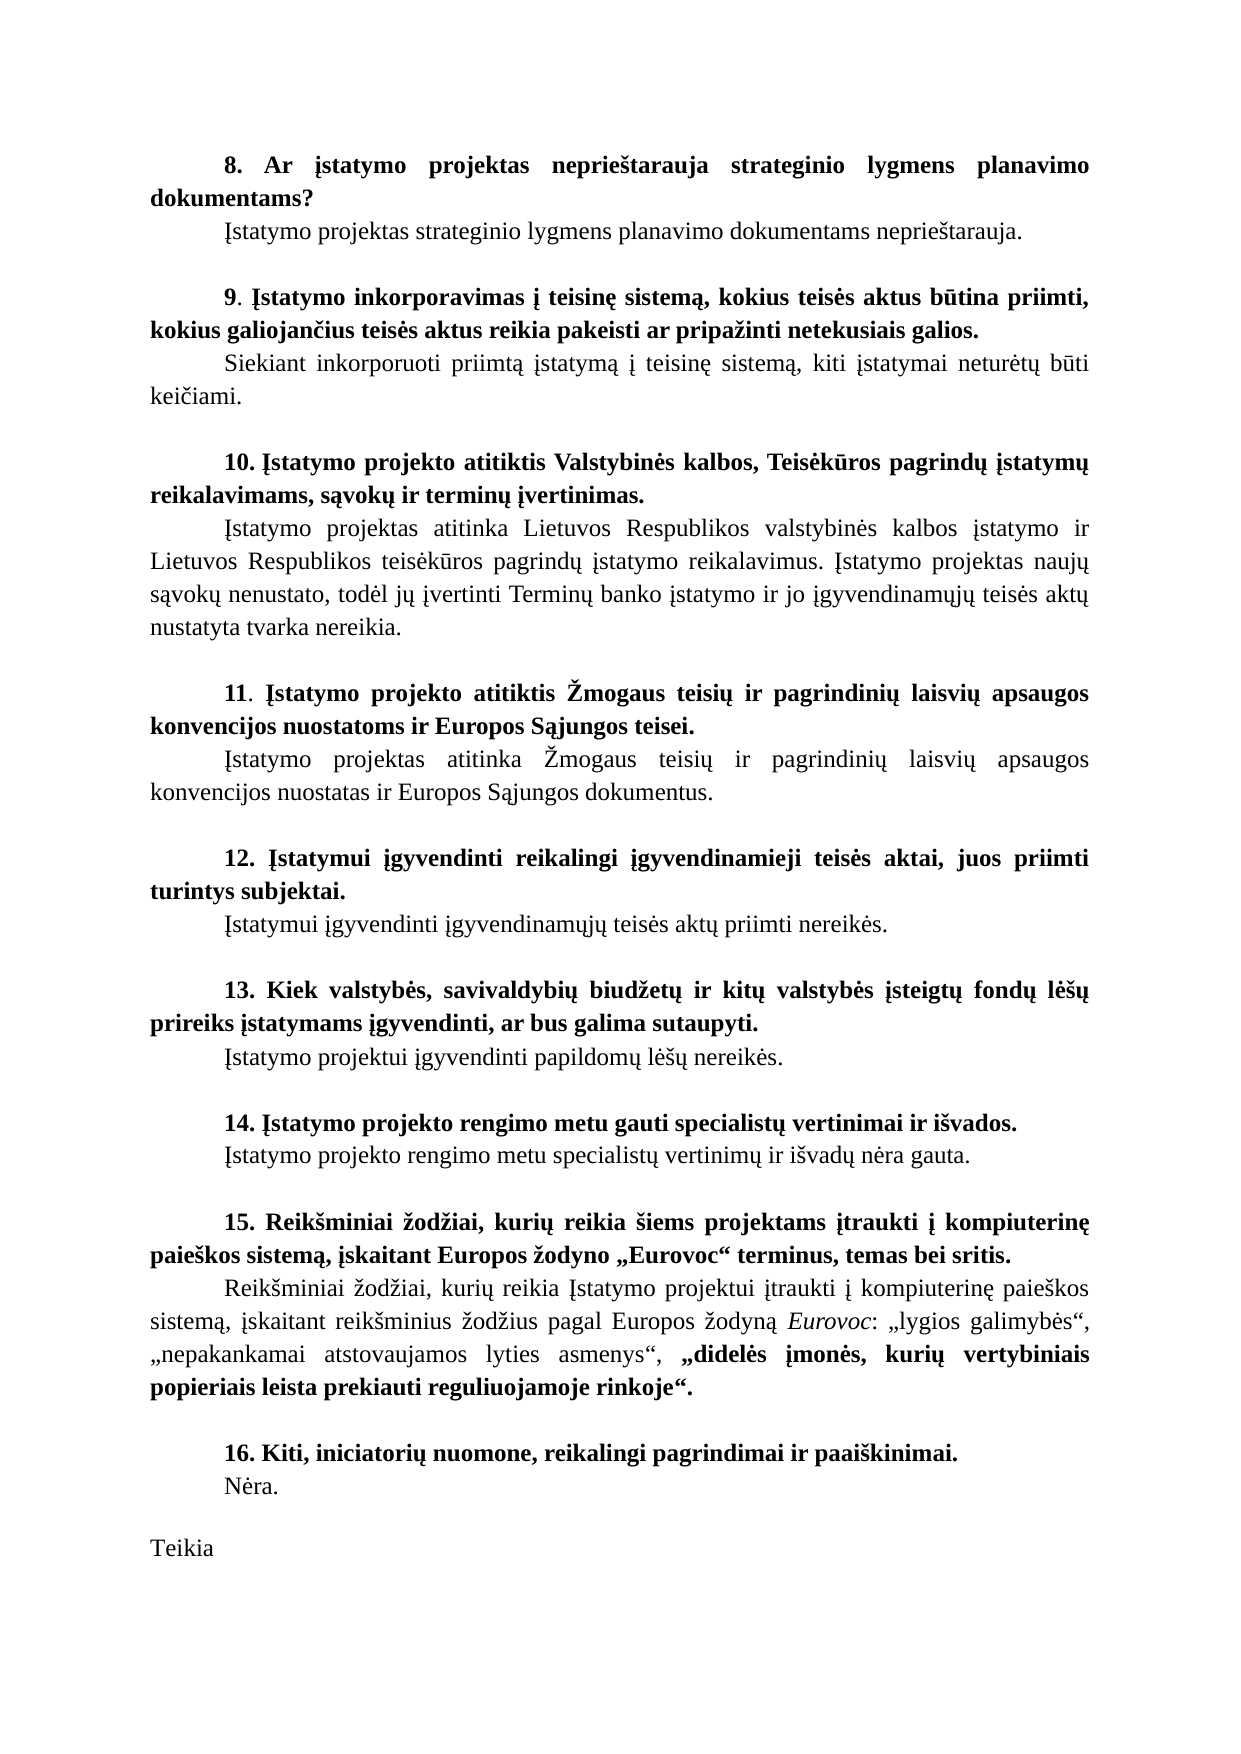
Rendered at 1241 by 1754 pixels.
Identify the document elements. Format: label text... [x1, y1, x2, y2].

text Nėra. [150, 1471, 1090, 1499]
text 10. Įstatymo projekto atitiktis Valstybinės kalbos, Teisėkūros pagrindų įstatymų reikalavimams, sąvokų ir terminų įvertinimas. [150, 447, 1090, 509]
text Įstatymo projektui įgyvendinti papildomų lėšų nereikės. [150, 1042, 1090, 1070]
text 15. Reikšminiai žodžiai, kurių reikia šiems projektams įtraukti į kompiuterinę paieškos sistemą, įskaitant Europos žodyno „Eurovoc“ terminus, temas bei sritis. [150, 1207, 1090, 1268]
text 12. Įstatymui įgyvendinti reikalingi įgyvendinamieji teisės aktai, juos priimti turintys subjektai. [150, 843, 1090, 905]
text Įstatymo projektas atitinka Žmogaus teisių ir pagrindinių laisvių apsaugos konvencijos nuostatas ir Europos Sąjungos dokumentus. [150, 744, 1090, 806]
text Teikia [150, 1533, 1090, 1561]
text 11. Įstatymo projekto atitiktis Žmogaus teisių ir pagrindinių laisvių apsaugos konvencijos nuostatoms ir Europos Sąjungos teisei. [150, 678, 1090, 740]
text Įstatymo projektas atitinka Lietuvos Respublikos valstybinės kalbos įstatymo ir Lietuvos Respublikos teisėkūros pagrindų įstatymo reikalavimus. Įstatymo projektas naujų sąvokų nenustato, todėl jų įvertinti Terminų banko įstatymo ir jo įgyvendinamųjų teisės aktų nustatyta tvarka nereikia. [150, 513, 1090, 641]
text 9. Įstatymo inkorporavimas į teisinę sistemą, kokius teisės aktus būtina priimti, kokius galiojančius teisės aktus reikia pakeisti ar pripažinti netekusiais galios. [150, 282, 1090, 344]
text Siekiant inkorporuoti priimtą įstatymą į teisinę sistemą, kiti įstatymai neturėtų būti keičiami. [150, 348, 1090, 410]
text Įstatymo projekto rengimo metu specialistų vertinimų ir išvadų nėra gauta. [150, 1141, 1090, 1169]
text Įstatymo projektas strateginio lygmens planavimo dokumentams neprieštarauja. [150, 216, 1090, 245]
text 8. Ar įstatymo projektas neprieštarauja strateginio lygmens planavimo dokumentams? [150, 150, 1090, 212]
text 14. Įstatymo projekto rengimo metu gauti specialistų vertinimai ir išvados. [150, 1108, 1090, 1136]
text 16. Kiti, iniciatorių nuomone, reikalingi pagrindimai ir paaiškinimai. [150, 1438, 1090, 1467]
text Įstatymui įgyvendinti įgyvendinamųjų teisės aktų priimti nereikės. [150, 909, 1090, 938]
text 13. Kiek valstybės, savivaldybių biudžetų ir kitų valstybės įsteigtų fondų lėšų prireiks įstatymams įgyvendinti, ar bus galima sutaupyti. [150, 976, 1090, 1037]
text Reikšminiai žodžiai, kurių reikia Įstatymo projektui įtraukti į kompiuterinę paieškos sistemą, įskaitant reikšminius žodžius pagal Europos žodyną Eurovoc: „lygios galimybės“, „nepakankamai atstovaujamos lyties asmenys“, „didelės įmonės, kurių vertybiniais popieriais leista prekiauti reguliuojamoje rinkoje“. [150, 1273, 1090, 1401]
